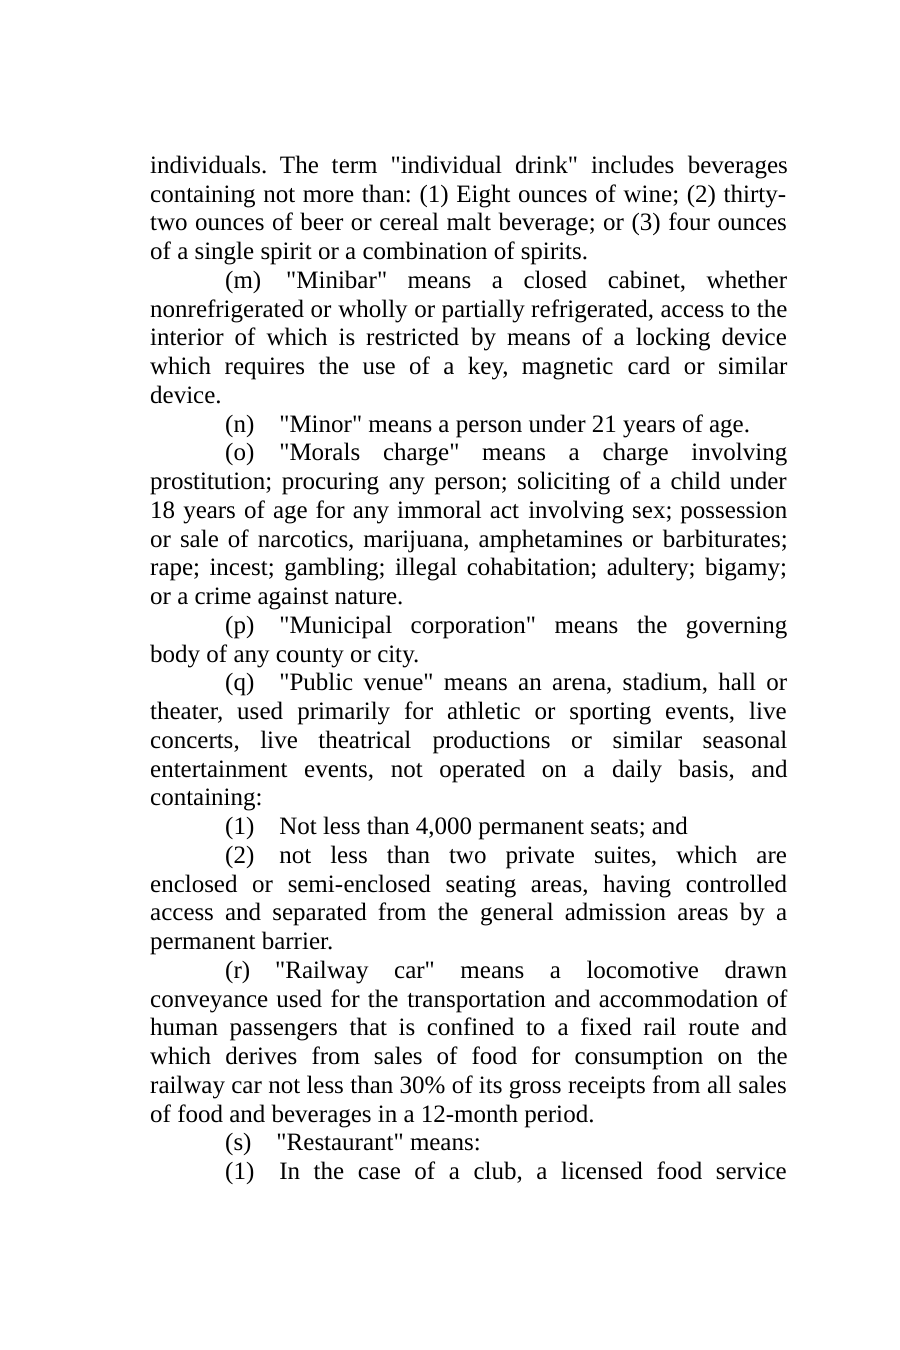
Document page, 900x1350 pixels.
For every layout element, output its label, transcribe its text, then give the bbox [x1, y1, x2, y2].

text (s) "Restaurant" means: [150, 1127, 787, 1156]
text (m) "Minibar" means a closed cabinet, whether nonrefrigerated or wholly or partially refrigerated, access to the interior of which is restricted by means of a locking device which requires the use of a key, magnetic card or similar device. [150, 265, 787, 409]
text (o) "Morals charge" means a charge involving prostitution; procuring any person; soliciting of a child under 18 years of age for any immoral act involving sex; possession or sale of narcotics, marijuana, amphetamines or barbiturates; rape; incest; gambling; illegal cohabitation; adultery; bigamy; or a crime against nature. [150, 437, 787, 610]
text (q) "Public venue" means an arena, stadium, hall or theater, used primarily for athletic or sporting events, live concerts, live theatrical productions or similar seasonal entertainment events, not operated on a daily basis, and containing: [150, 667, 787, 811]
text (1) Not less than 4,000 permanent seats; and [150, 811, 787, 840]
text individuals. The term "individual drink" includes beverages containing not more than: (1) Eight ounces of wine; (2) thirty-two ounces of beer or cereal malt beverage; or (3) four ounces of a single spirit or a combination of spirits. [150, 150, 787, 265]
text (p) "Municipal corporation" means the governing body of any county or city. [150, 610, 787, 667]
text (r) "Railway car" means a locomotive drawn conveyance used for the transportation and accommodation of human passengers that is confined to a fixed rail route and which derives from sales of food for consumption on the railway car not less than 30% of its gross receipts from all sales of food and beverages in a 12-month period. [150, 955, 787, 1127]
text (2) not less than two private suites, which are enclosed or semi-enclosed seating areas, having controlled access and separated from the general admission areas by a permanent barrier. [150, 840, 787, 955]
text (1) In the case of a club, a licensed food service [150, 1156, 787, 1185]
text (n) "Minor" means a person under 21 years of age. [150, 409, 787, 437]
